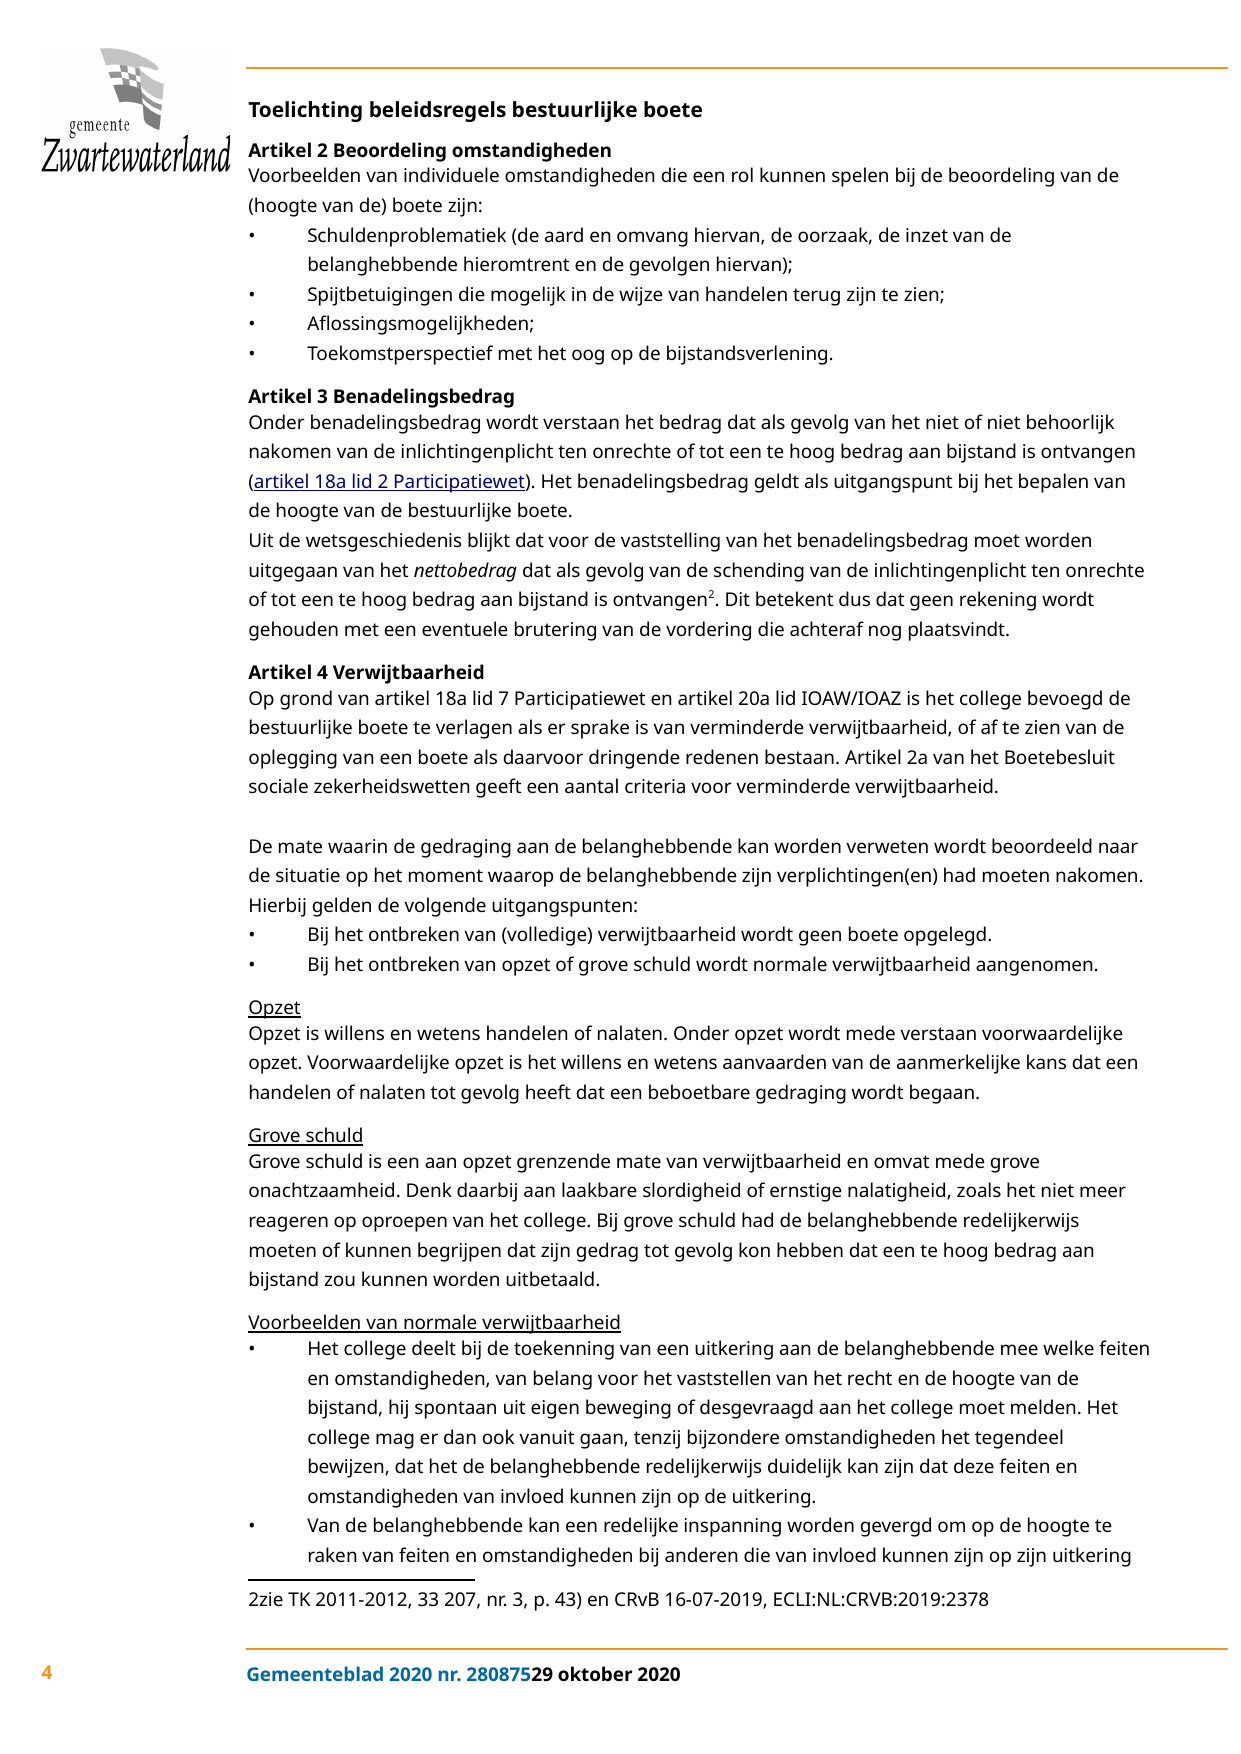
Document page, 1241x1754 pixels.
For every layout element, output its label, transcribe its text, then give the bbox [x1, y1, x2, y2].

text Opzet [248, 994, 1152, 1020]
picture [41, 47, 231, 172]
text Artikel 3 Benadelingsbedrag [248, 383, 1152, 409]
list Het college deelt bij de toekenning van een uitkering aan de belanghebbende mee welke feiten en omstandigheden, van belang voor het vaststellen van het recht en de hoogte van de bijstand, hij spontaan uit eigen beweging of desgevraagd aan het college moet melden. Het college mag er dan ook vanuit gaan, tenzij bijzondere omstandigheden het tegendeel bewijzen, dat het de belanghebbende redelijkerwijs duidelijk kan zijn dat deze feiten en omstandigheden van invloed kunnen zijn op de uitkering. [248, 1335, 1152, 1509]
text Grove schuld is een aan opzet grenzende mate van verwijtbaarheid en omvat mede grove onachtzaamheid. Denk daarbij aan laakbare slordigheid of ernstige nalatigheid, zoals het niet meer reageren op oproepen van het college. Bij grove schuld had de belanghebbende redelijkerwijs moeten of kunnen begrijpen dat zijn gedrag tot gevolg kon hebben dat een te hoog bedrag aan bijstand zou kunnen worden uitbetaald. [248, 1148, 1152, 1292]
text zie TK 2011-2012, 33 207, nr. 3, p. 43) en CRvB 16-07-2019, ECLI:NL:CRVB:2019:2378 [248, 1586, 1152, 1612]
text Onder benadelingsbedrag wordt verstaan het bedrag dat als gevolg van het niet of niet behoorlijk nakomen van de inlichtingenplicht ten onrechte of tot een te hoog bedrag aan bijstand is ontvangen (artikel 18a lid 2 Participatiewet). Het benadelingsbedrag geldt als uitgangspunt bij het bepalen van de hoogte van de bestuurlijke boete. [248, 409, 1152, 523]
list Bij het ontbreken van opzet of grove schuld wordt normale verwijtbaarheid aangenomen. [248, 951, 1152, 977]
text Artikel 2 Beoordeling omstandigheden [248, 137, 1152, 163]
text Voorbeelden van normale verwijtbaarheid [248, 1309, 1152, 1335]
list Toekomstperspectief met het oog op de bijstandsverlening. [248, 340, 1152, 366]
list Van de belanghebbende kan een redelijke inspanning worden gevergd om op de hoogte te raken van feiten en omstandigheden bij anderen die van invloed kunnen zijn op zijn uitkering [248, 1513, 1152, 1568]
list Spijtbetuigingen die mogelijk in de wijze van handelen terug zijn te zien; [248, 281, 1152, 307]
text Grove schuld [248, 1122, 1152, 1148]
list Bij het ontbreken van (volledige) verwijtbaarheid wordt geen boete opgelegd. [248, 922, 1152, 947]
list Schuldenproblematiek (de aard en omvang hiervan, de oorzaak, de inzet van de belanghebbende hieromtrent en de gevolgen hiervan); [248, 222, 1152, 277]
text Artikel 4 Verwijtbaarheid [248, 659, 1152, 685]
text Opzet is willens en wetens handelen of nalaten. Onder opzet wordt mede verstaan voorwaardelijke opzet. Voorwaardelijke opzet is het willens en wetens aanvaarden van de aanmerkelijke kans dat een handelen of nalaten tot gevolg heeft dat een beboetbare gedraging wordt begaan. [248, 1020, 1152, 1105]
text Toelichting beleidsregels bestuurlijke boete [248, 95, 1152, 123]
text Voorbeelden van individuele omstandigheden die een rol kunnen spelen bij de beoordeling van de (hoogte van de) boete zijn: [248, 163, 1152, 218]
text De mate waarin de gedraging aan de belanghebbende kan worden verweten wordt beoordeeld naar de situatie op het moment waarop de belanghebbende zijn verplichtingen(en) had moeten nakomen. [248, 833, 1152, 888]
text Op grond van artikel 18a lid 7 Participatiewet en artikel 20a lid IOAW/IOAZ is het college bevoegd de bestuurlijke boete te verlagen als er sprake is van verminderde verwijtbaarheid, of af te zien van de oplegging van een boete als daarvoor dringende redenen bestaan. Artikel 2a van het Boetebesluit sociale zekerheidswetten geeft een aantal criteria voor verminderde verwijtbaarheid. [248, 685, 1152, 799]
text Hierbij gelden de volgende uitgangspunten: [248, 892, 1152, 918]
list Aflossingsmogelijkheden; [248, 311, 1152, 336]
text Uit de wetsgeschiedenis blijkt dat voor de vaststelling van het benadelingsbedrag moet worden uitgegaan van het nettobedrag dat als gevolg van de schending van de inlichtingenplicht ten onrechte of tot een te hoog bedrag aan bijstand is ontvangen. Dit betekent dus dat geen rekening wordt gehouden met een eventuele brutering van de vordering die achteraf nog plaatsvindt. [248, 527, 1152, 642]
